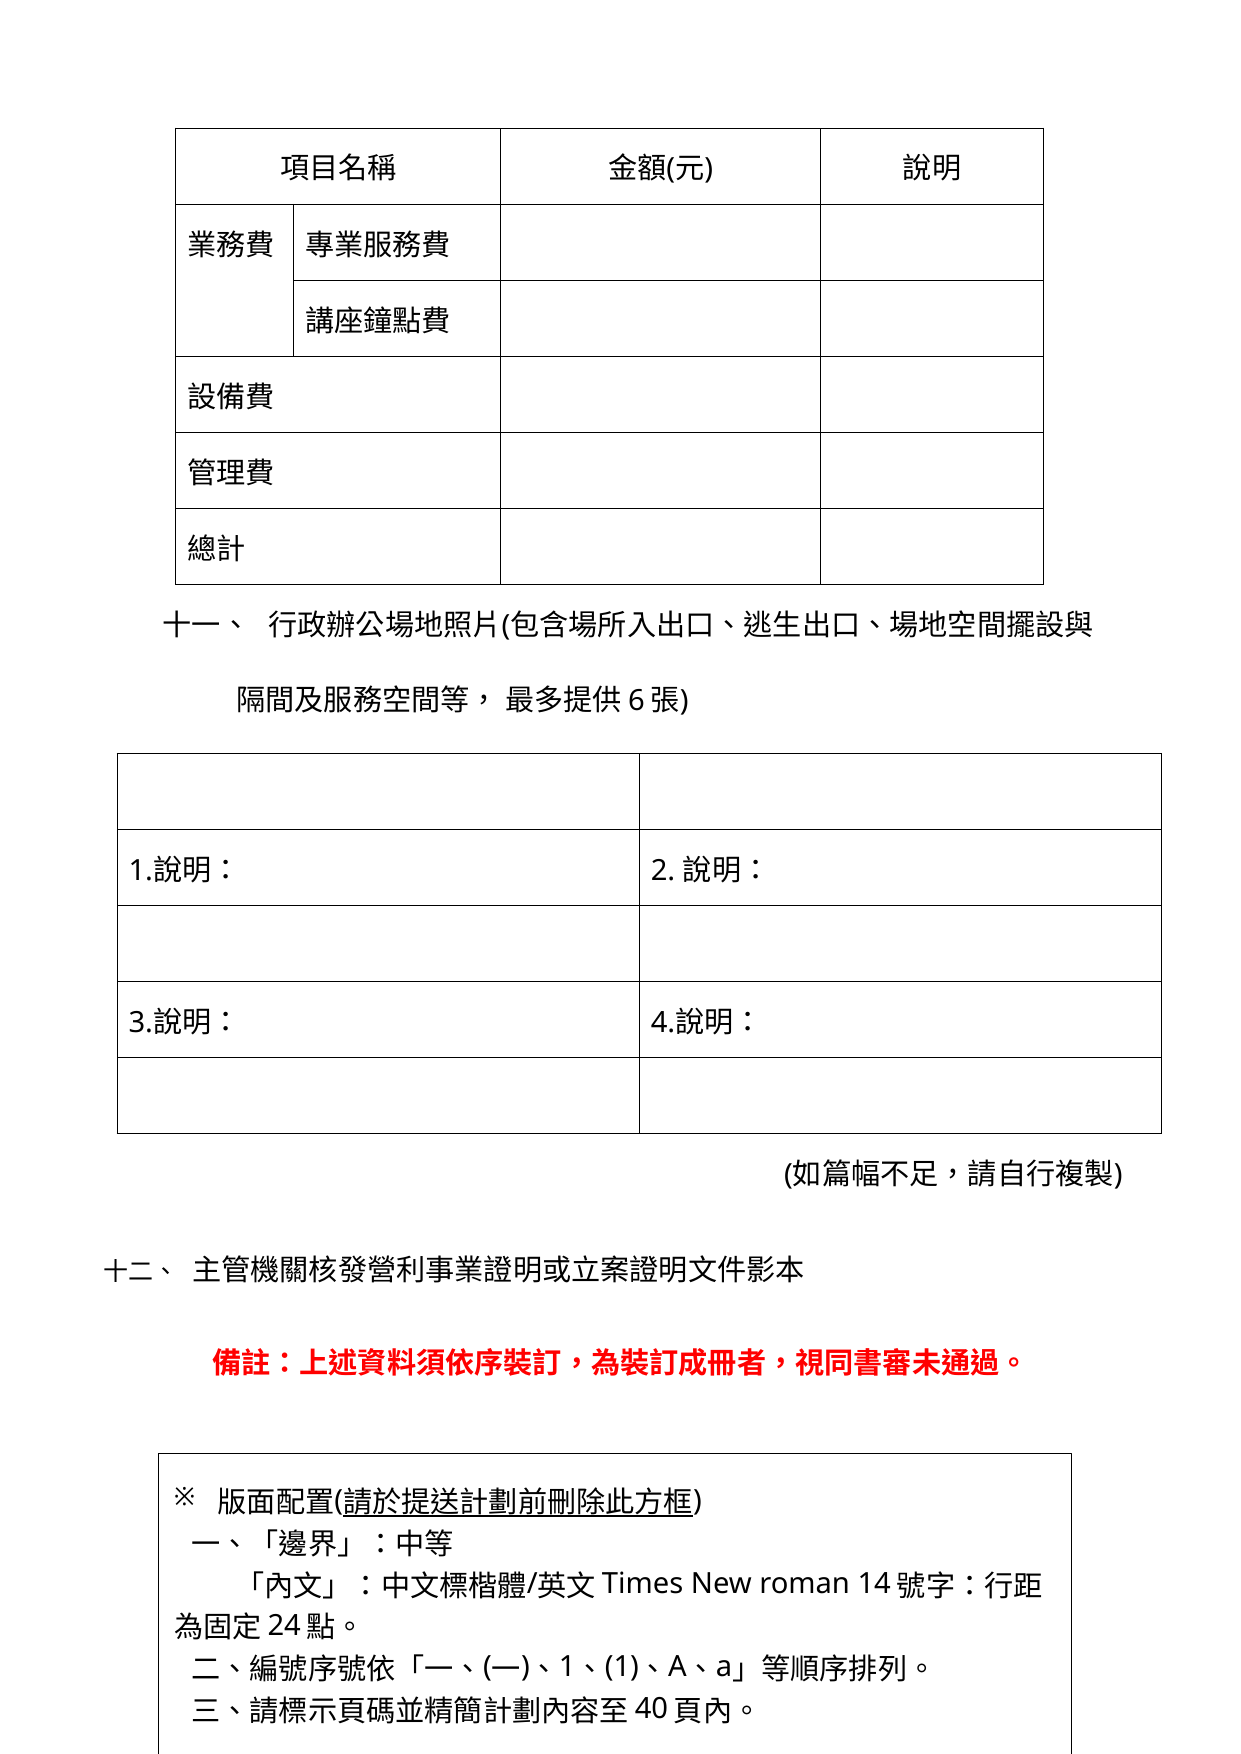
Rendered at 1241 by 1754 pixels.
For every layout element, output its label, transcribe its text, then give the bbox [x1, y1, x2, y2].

table_cell 3.說明： [118, 982, 639, 1057]
table_cell [118, 906, 639, 981]
table_cell 1.說明： [118, 830, 639, 905]
list 二、編號序號依「一、(一)、1、(1)、A、a」等順序排列。 [174, 1645, 1056, 1687]
table_cell 管理費 [176, 433, 500, 508]
table_cell 2. 說明： [640, 830, 1161, 905]
list 版面配置(請於提送計劃前刪除此方框) [174, 1479, 1056, 1520]
table_cell [821, 205, 1043, 280]
text (如篇幅不足，請自行複製) [222, 1134, 1122, 1209]
text 備註：上述資料須依序裝訂，為裝訂成冊者，視同書審未通過。 [118, 1323, 1122, 1398]
list 行政辦公場地照片(包含場所入出口、逃生出口、場地空間擺設與隔間及服務空間等， 最多提供6張) [162, 585, 1122, 735]
table_cell 4.說明： [640, 982, 1161, 1057]
list 一、「邊界」：中等 [174, 1520, 1056, 1562]
table_cell 業務費 [176, 205, 293, 356]
table_cell [640, 906, 1161, 981]
list 「內文」：中文標楷體/英文Times New roman 14號字：行距為固定24點。 [174, 1562, 1056, 1645]
table_cell [821, 281, 1043, 356]
table_cell 設備費 [176, 357, 500, 432]
table_header 項目名稱 [176, 129, 500, 204]
table_cell [501, 433, 820, 508]
table_cell [501, 205, 820, 280]
table_cell [640, 1058, 1161, 1133]
table_cell 講座鐘點費 [294, 281, 500, 356]
table_cell [501, 281, 820, 356]
table_cell [118, 1058, 639, 1133]
table_header 金額(元) [501, 129, 820, 204]
table_cell [821, 433, 1043, 508]
table_header [118, 754, 639, 829]
table_header 說明 [821, 129, 1043, 204]
table_cell 總計 [176, 509, 500, 584]
table_cell 專業服務費 [294, 205, 500, 280]
table_cell [501, 509, 820, 584]
table_cell [501, 357, 820, 432]
table_cell [821, 357, 1043, 432]
table_cell [821, 509, 1043, 584]
list 三、請標示頁碼並精簡計劃內容至40頁內。 [174, 1687, 1056, 1729]
table_header [640, 754, 1161, 829]
list 主管機關核發營利事業證明或立案證明文件影本 [103, 1230, 1122, 1305]
